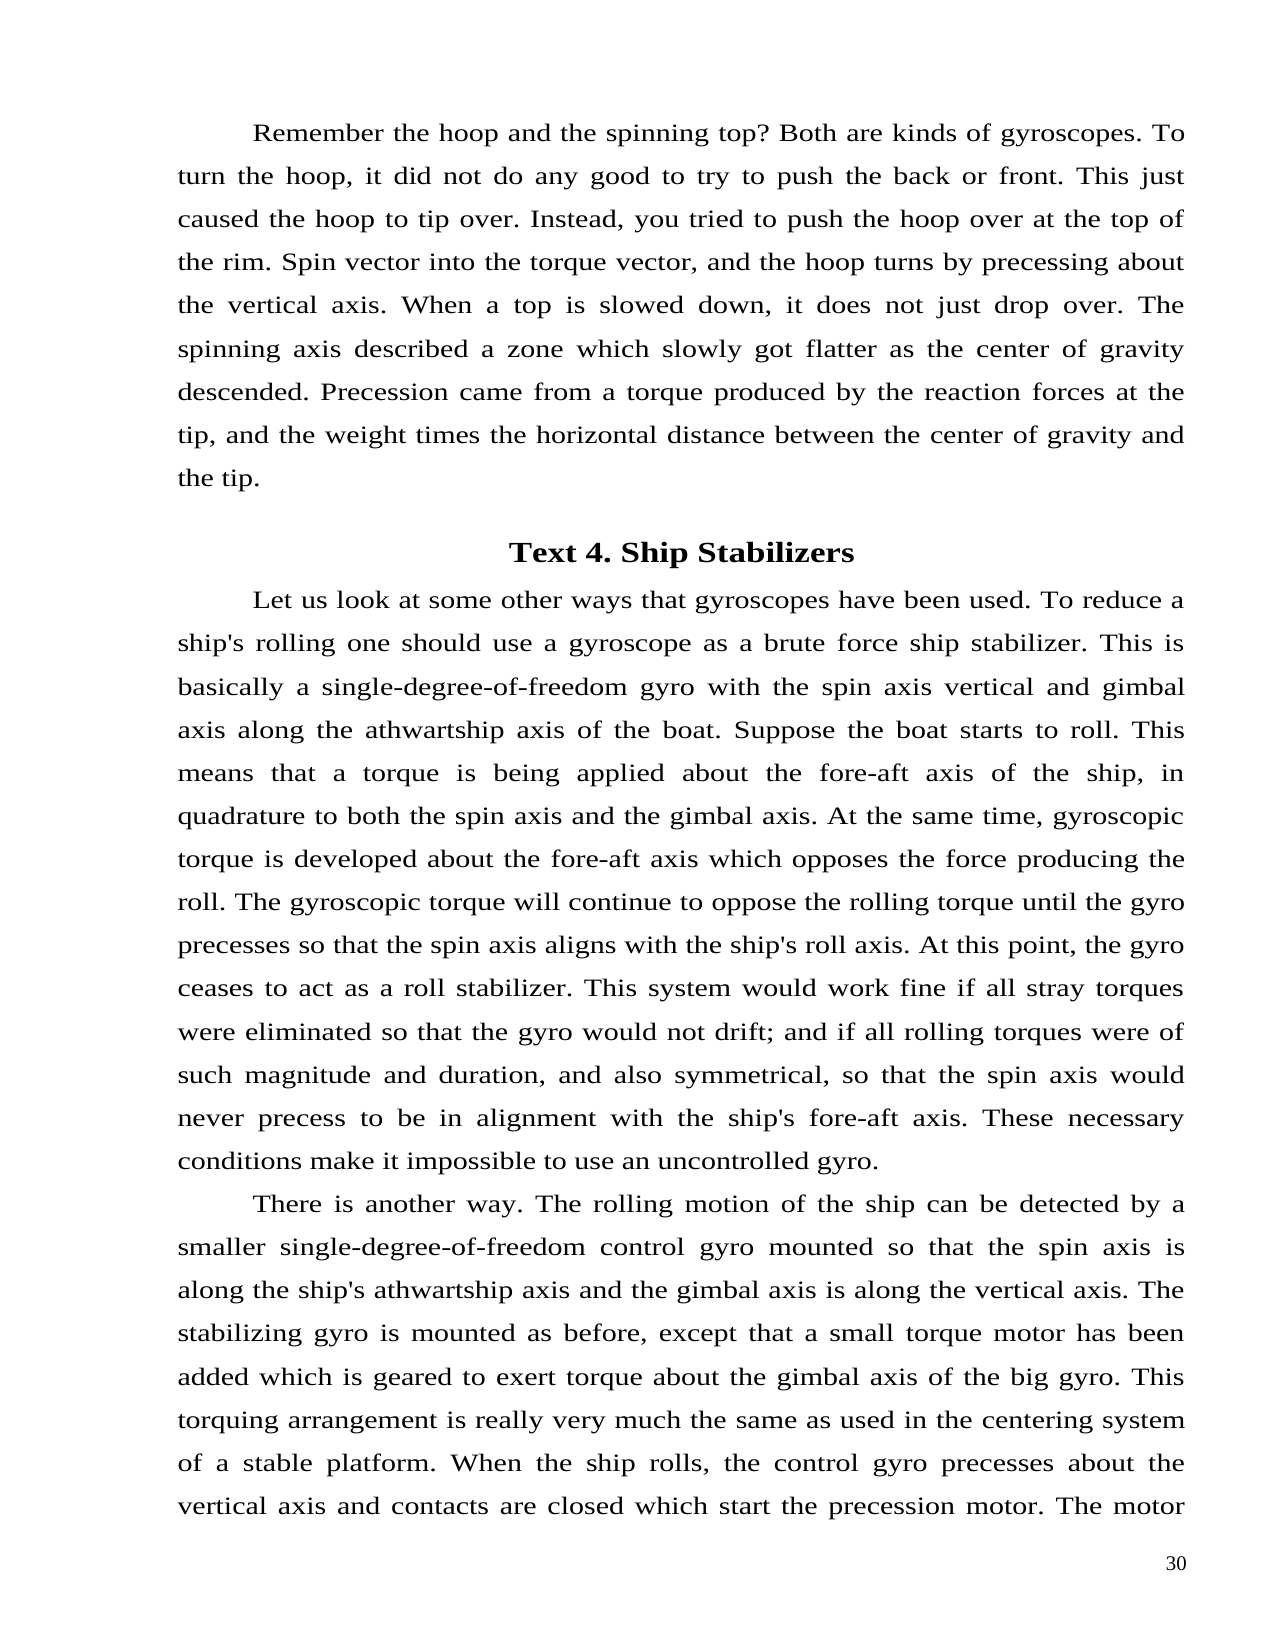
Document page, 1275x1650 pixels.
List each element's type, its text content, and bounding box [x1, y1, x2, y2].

text Remember the hoop and the spinning top? Both are kinds of gyroscopes. To turn the hoop, it did not do any good to try to push the back or front. This just caused the hoop to tip over. Instead, you tried to push the hoop over at the top of the rim. Spin vector into the torque vector, and the hoop turns by precessing about the vertical axis. When a top is slowed down, it does not just drop over. The spinning axis described a zone which slowly got flatter as the center of gravity descended. Precession came from a torque produced by the reaction forces at the tip, and the weight times the horizontal distance between the center of gravity and the tip. [177, 118, 1186, 492]
text Text 4. Ship Stabilizers [177, 535, 1186, 568]
text Let us look at some other ways that gyroscopes have been used. To reduce a ship's rolling one should use a gyroscope as a brute force ship stabilizer. This is basically a single-degree-of-freedom gyro with the spin axis vertical and gimbal axis along the athwartship axis of the boat. Suppose the boat starts to roll. This means that a torque is being applied about the fore-aft axis of the ship, in quadrature to both the spin axis and the gimbal axis. At the same time, gyroscopic torque is developed about the fore-aft axis which opposes the force producing the roll. The gyroscopic torque will continue to oppose the rolling torque until the gyro precesses so that the spin axis aligns with the ship's roll axis. At this point, the gyro ceases to act as a roll stabilizer. This system would work fine if all stray torques were eliminated so that the gyro would not drift; and if all rolling torques were of such magnitude and duration, and also symmetrical, so that the spin axis would never precess to be in alignment with the ship's fore-aft axis. These necessary conditions make it impossible to use an uncontrolled gyro. [177, 585, 1186, 1175]
text There is another way. The rolling motion of the ship can be detected by a smaller single-degree-of-freedom control gyro mounted so that the spin axis is along the ship's athwartship axis and the gimbal axis is along the vertical axis. The stabilizing gyro is mounted as before, except that a small torque motor has been added which is geared to exert torque about the gimbal axis of the big gyro. This torquing arrangement is really very much the same as used in the centering system of a stable platform. When the ship rolls, the control gyro precesses about the vertical axis and contacts are closed which start the precession motor. The motor [177, 1189, 1186, 1520]
